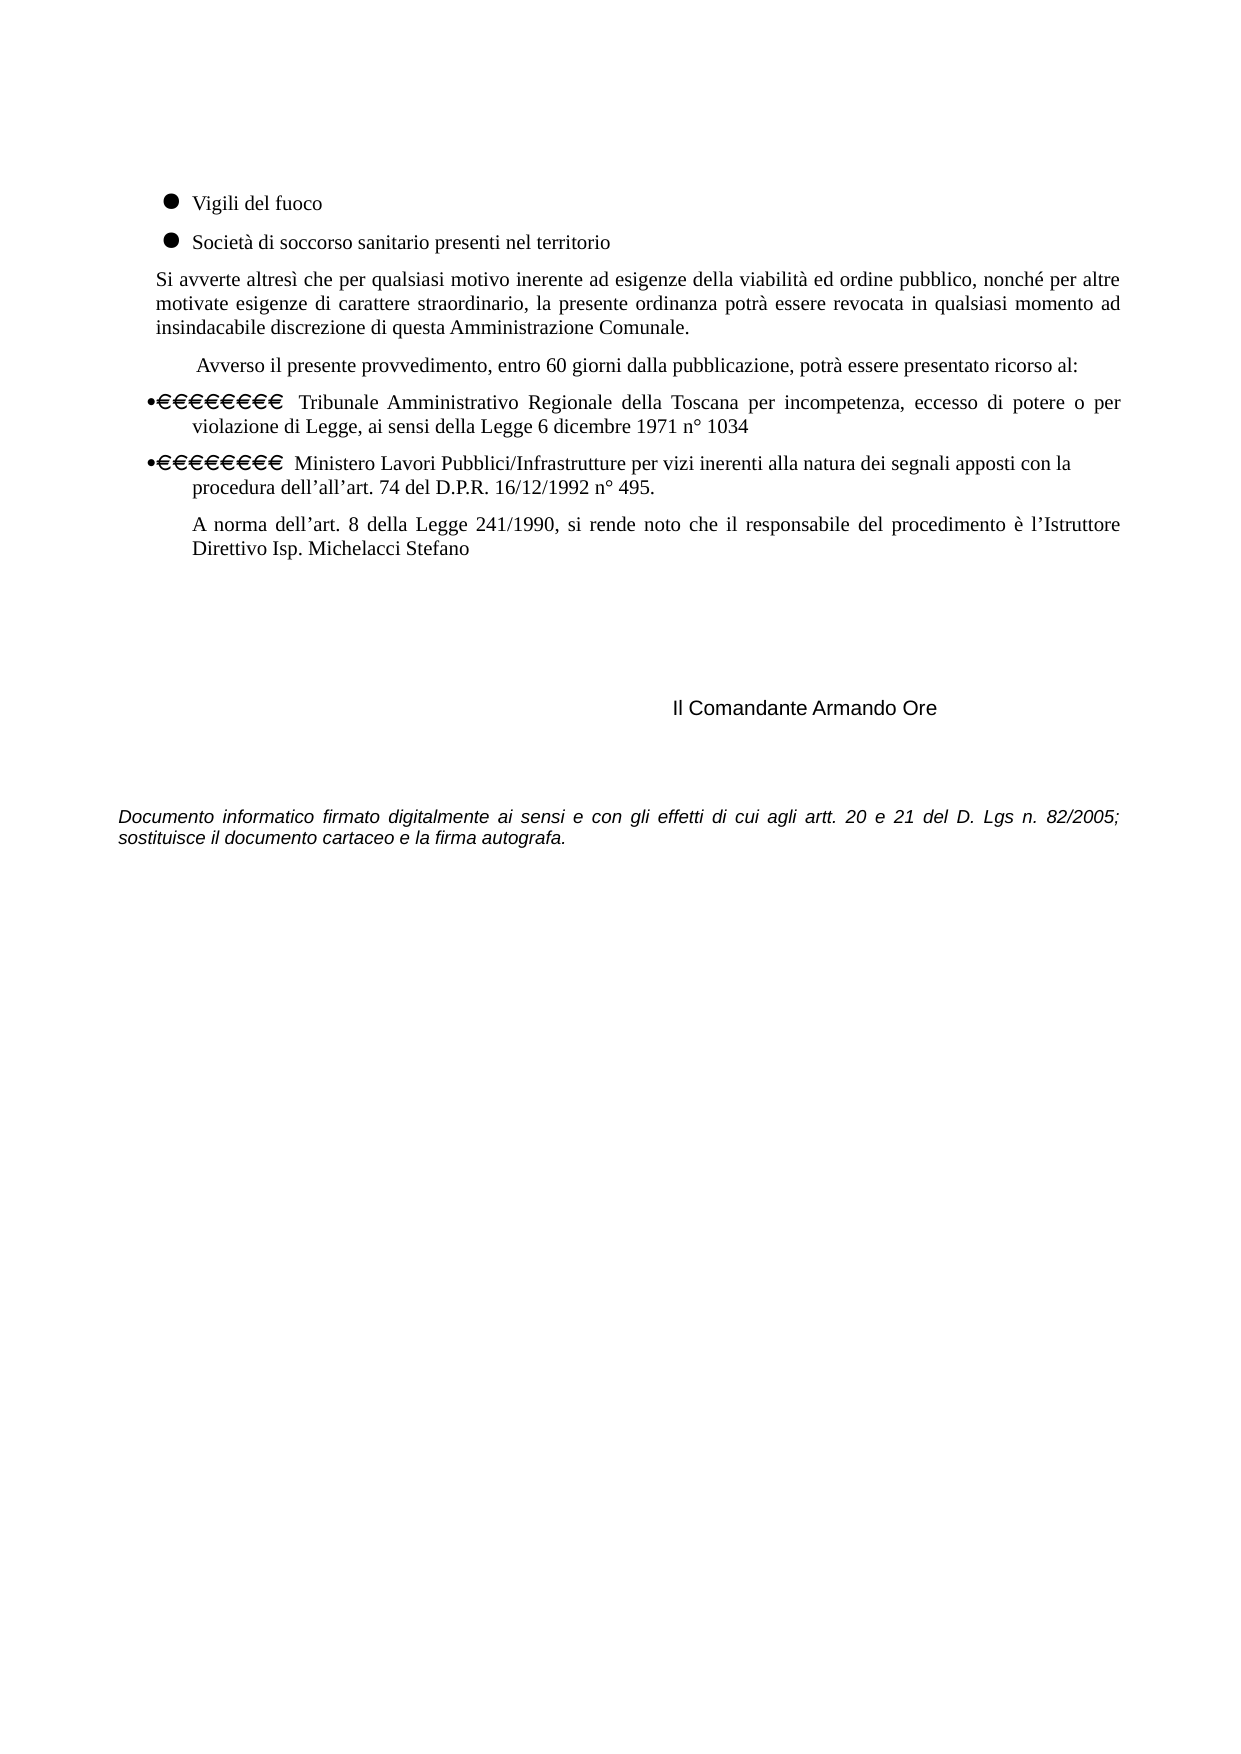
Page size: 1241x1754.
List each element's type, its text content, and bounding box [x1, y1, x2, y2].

text Documento informatico firmato digitalmente ai sensi e con gli effetti di cui agli artt. 20 e 21 del D. Lgs n. 82/2005; sostituisce il documento cartaceo e la firma autografa. [118, 806, 1122, 849]
text Si avverte altresì che per qualsiasi motivo inerente ad esigenze della viabilità ed ordine pubblico, nonché per altre motivate esigenze di carattere straordinario, la presente ordinanza potrà essere revocata in qualsiasi momento ad insindacabile discrezione di questa Amministrazione Comunale. [156, 267, 1122, 339]
text · Tribunale Amministrativo Regionale della Toscana per incompetenza, eccesso di potere o per violazione di Legge, ai sensi della Legge 6 dicembre 1971 n° 1034 [148, 390, 1122, 438]
text · Ministero Lavori Pubblici/Infrastrutture per vizi inerenti alla natura dei segnali apposti con la procedura dell’all’art. 74 del D.P.R. 16/12/1992 n° 495. [148, 451, 1122, 499]
text A norma dell’art. 8 della Legge 241/1990, si rende noto che il responsabile del procedimento è l’Istruttore Direttivo Isp. Michelacci Stefano [192, 511, 1122, 559]
text Avverso il presente provvedimento, entro 60 giorni dalla pubblicazione, potrà essere presentato ricorso al: [156, 351, 1122, 378]
list Società di soccorso sanitario presenti nel territorio [162, 228, 1122, 254]
list Vigili del fuoco [162, 189, 1122, 215]
text Il Comandante Armando Ore [118, 695, 1122, 719]
